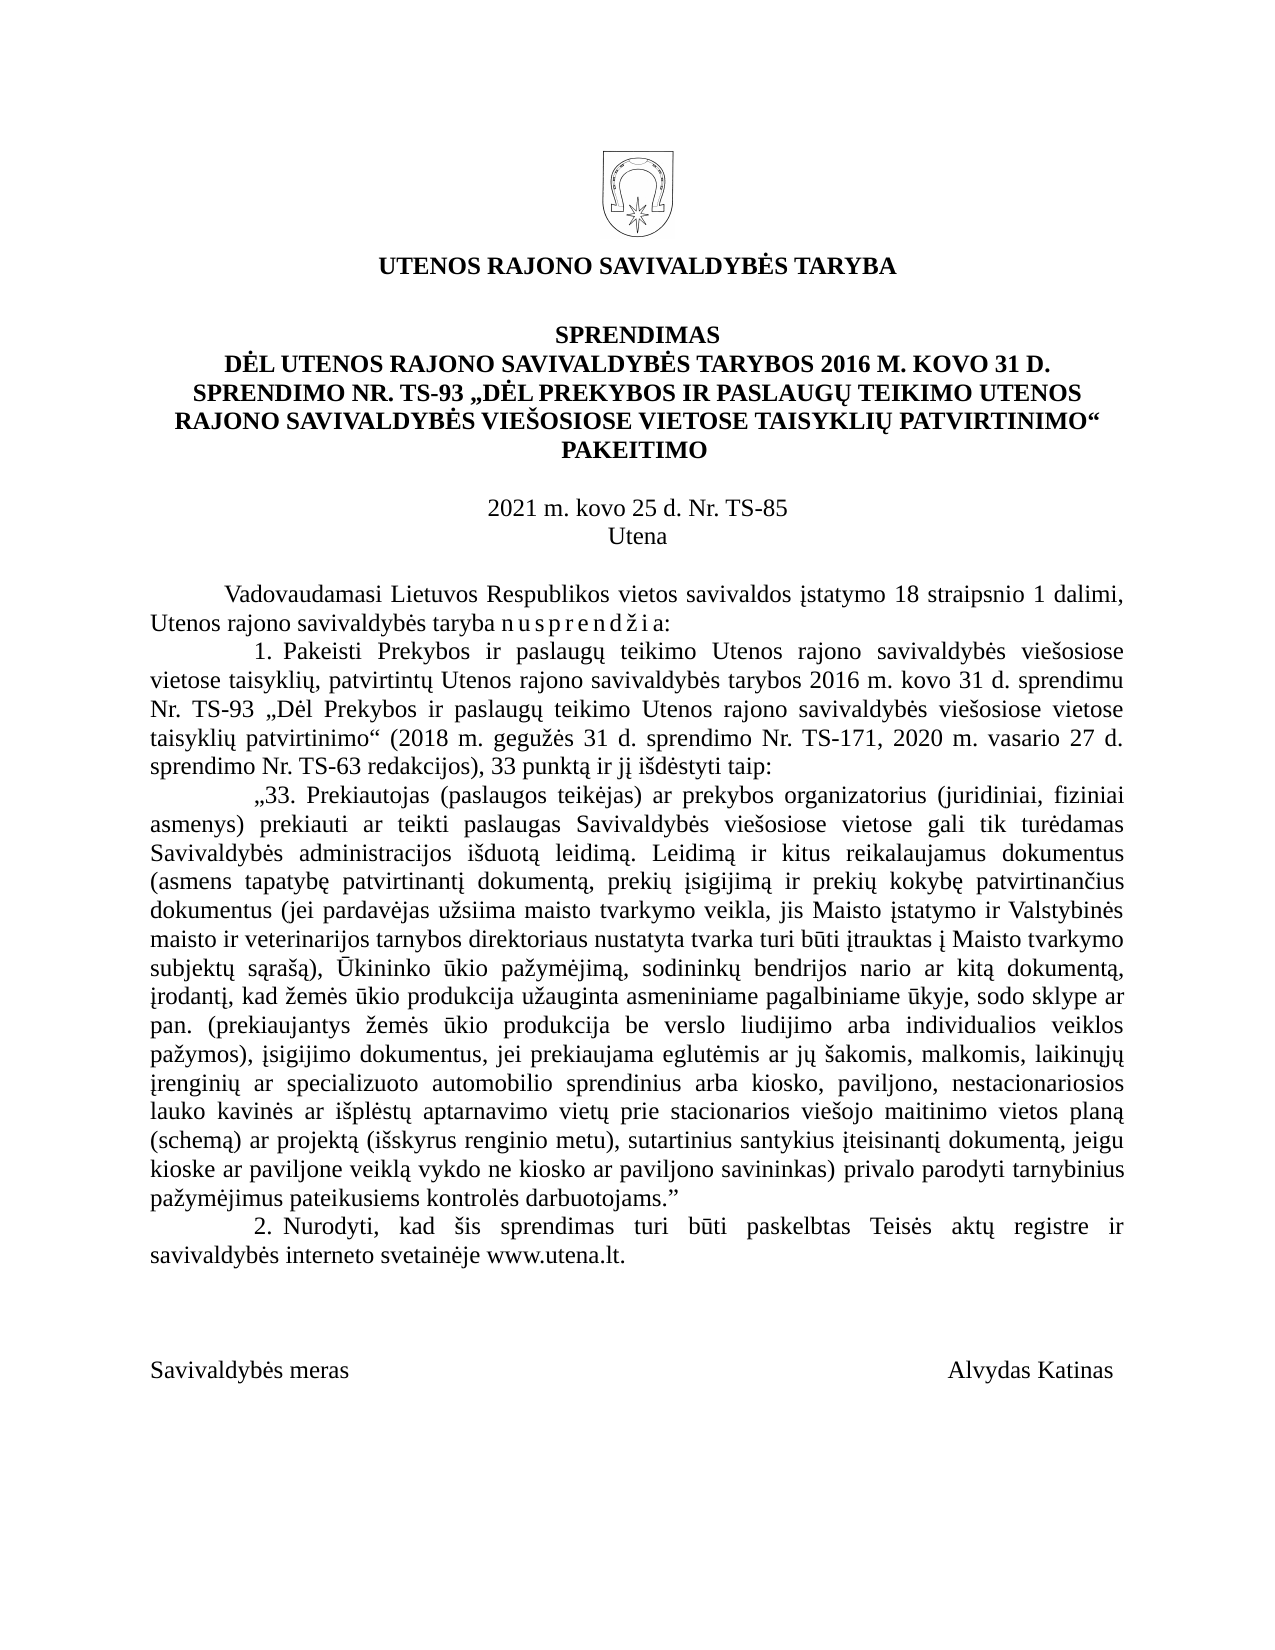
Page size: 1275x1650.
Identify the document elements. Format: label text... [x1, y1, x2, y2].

text DĖL UTENOS RAJONO SAVIVALDYBĖS TARYBOS 2016 M. KOVO 31 D. SPRENDIMO NR. TS-93 „DĖL PREKYBOS IR PASLAUGŲ TEIKIMO UTENOS RAJONO SAVIVALDYBĖS VIEŠOSIOSE VIETOSE TAISYKLIŲ PATVIRTINIMO“ PAKEITIMO [150, 349, 1125, 464]
text UTENOS RAJONO SAVIVALDYBĖS TARYBA [150, 251, 1125, 279]
text SPRENDIMAS [150, 320, 1125, 349]
text 2. Nurodyti, kad šis sprendimas turi būti paskelbtas Teisės aktų registre ir savivaldybės interneto svetainėje www.utena.lt. [150, 1211, 1125, 1269]
text 2021 m. kovo 25 d. Nr. TS-85 [150, 493, 1125, 521]
text Utena [150, 521, 1125, 550]
text 1. Pakeisti Prekybos ir paslaugų teikimo Utenos rajono savivaldybės viešosiose vietose taisyklių, patvirtintų Utenos rajono savivaldybės tarybos 2016 m. kovo 31 d. sprendimu Nr. TS-93 „Dėl Prekybos ir paslaugų teikimo Utenos rajono savivaldybės viešosiose vietose taisyklių patvirtinimo“ (2018 m. gegužės 31 d. sprendimo Nr. TS-171, 2020 m. vasario 27 d. sprendimo Nr. TS-63 redakcijos), 33 punktą ir jį išdėstyti taip: [150, 636, 1125, 780]
text „33. Prekiautojas (paslaugos teikėjas) ar prekybos organizatorius (juridiniai, fiziniai asmenys) prekiauti ar teikti paslaugas Savivaldybės viešosiose vietose gali tik turėdamas Savivaldybės administracijos išduotą leidimą. Leidimą ir kitus reikalaujamus dokumentus (asmens tapatybę patvirtinantį dokumentą, prekių įsigijimą ir prekių kokybę patvirtinančius dokumentus (jei pardavėjas užsiima maisto tvarkymo veikla, jis Maisto įstatymo ir Valstybinės maisto ir veterinarijos tarnybos direktoriaus nustatyta tvarka turi būti įtrauktas į Maisto tvarkymo subjektų sąrašą), Ūkininko ūkio pažymėjimą, sodininkų bendrijos nario ar kitą dokumentą, įrodantį, kad žemės ūkio produkcija užauginta asmeniniame pagalbiniame ūkyje, sodo sklype ar pan. (prekiaujantys žemės ūkio produkcija be verslo liudijimo arba individualios veiklos pažymos), įsigijimo dokumentus, jei prekiaujama eglutėmis ar jų šakomis, malkomis, laikinųjų įrenginių ar specializuoto automobilio sprendinius arba kiosko, paviljono, nestacionariosios lauko kavinės ar išplėstų aptarnavimo vietų prie stacionarios viešojo maitinimo vietos planą (schemą) ar projektą (išskyrus renginio metu), sutartinius santykius įteisinantį dokumentą, jeigu kioske ar paviljone veiklą vykdo ne kiosko ar paviljono savininkas) privalo parodyti tarnybinius pažymėjimus pateikusiems kontrolės darbuotojams.” [150, 780, 1125, 1211]
text Savivaldybės meras Alvydas Katinas [150, 1355, 1125, 1384]
text Vadovaudamasi Lietuvos Respublikos vietos savivaldos įstatymo 18 straipsnio 1 dalimi, Utenos rajono savivaldybės taryba nusprendžia: [150, 579, 1125, 636]
